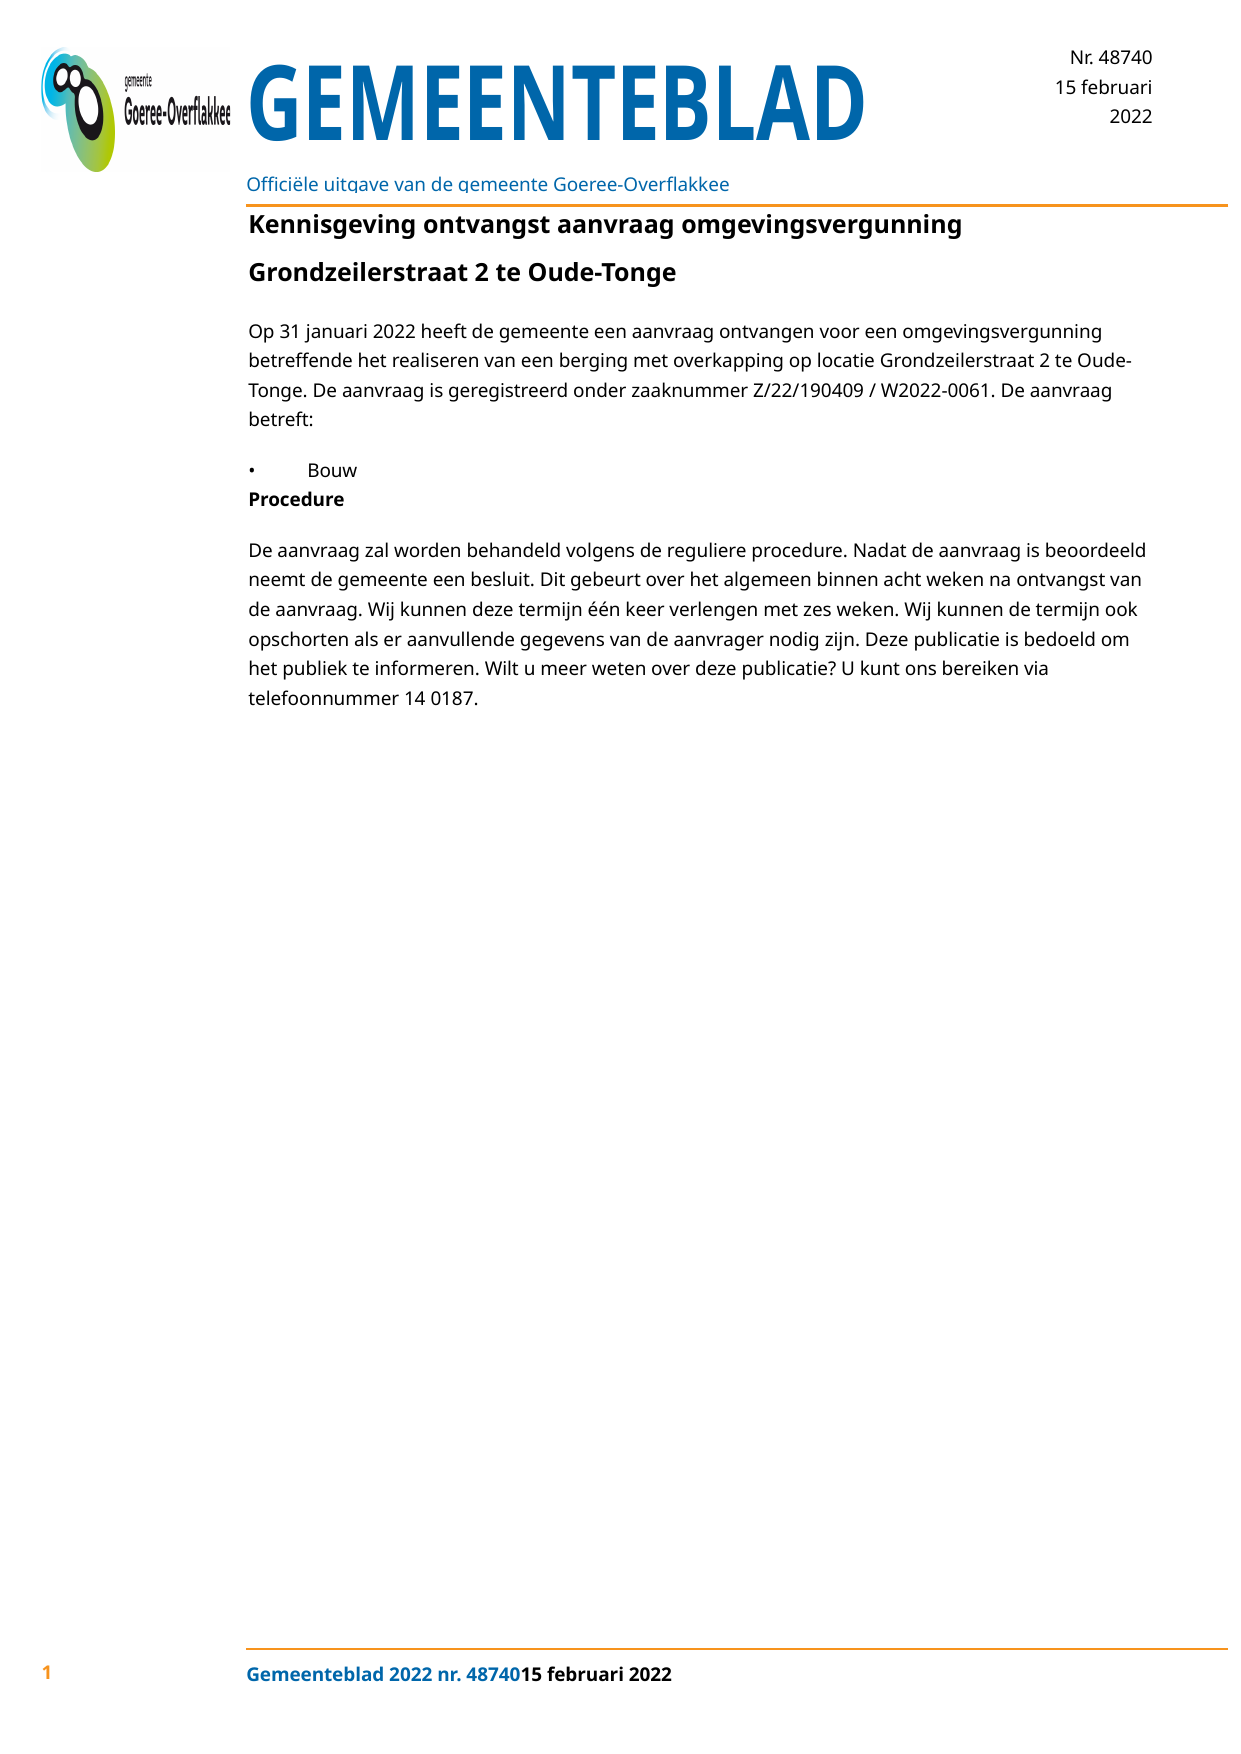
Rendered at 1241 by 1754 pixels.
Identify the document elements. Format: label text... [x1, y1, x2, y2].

text Procedure [248, 487, 1152, 512]
list Bouw [248, 457, 1152, 483]
picture [41, 47, 231, 172]
text Kennisgeving ontvangst aanvraag omgevingsvergunning Grondzeilerstraat 2 te Oude-Tonge [248, 207, 1152, 288]
text Op 31 januari 2022 heeft de gemeente een aanvraag ontvangen voor een omgevingsvergunning betreffende het realiseren van een berging met overkapping op locatie Grondzeilerstraat 2 te Oude-Tonge. De aanvraag is geregistreerd onder zaaknummer Z/22/190409 / W2022-0061. De aanvraag betreft: [248, 318, 1152, 432]
text De aanvraag zal worden behandeld volgens de reguliere procedure. Nadat de aanvraag is beoordeeld neemt de gemeente een besluit. Dit gebeurt over het algemeen binnen acht weken na ontvangst van de aanvraag. Wij kunnen deze termijn één keer verlengen met zes weken. Wij kunnen de termijn ook opschorten als er aanvullende gegevens van de aanvrager nodig zijn. Deze publicatie is bedoeld om het publiek te informeren. Wilt u meer weten over deze publicatie? U kunt ons bereiken via telefoonnummer 14 0187. [248, 537, 1152, 711]
